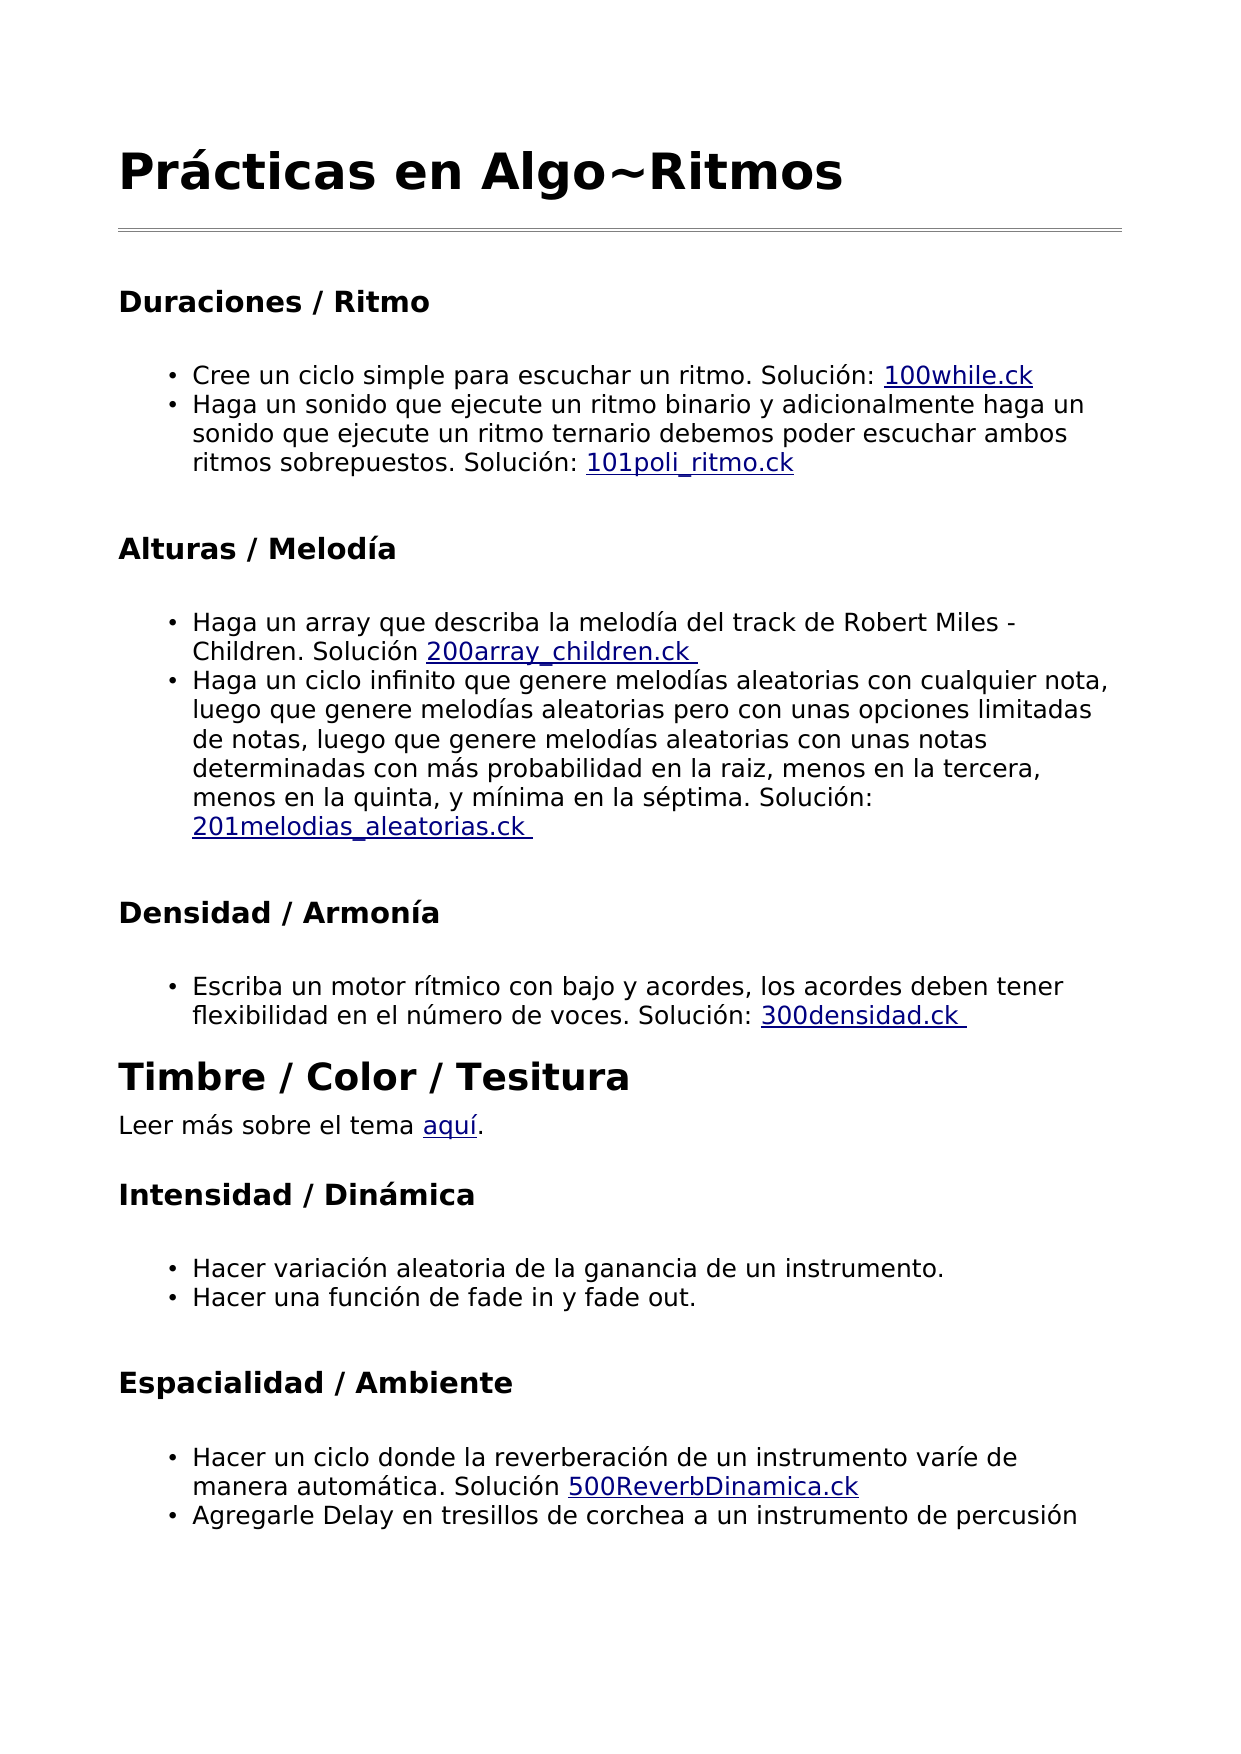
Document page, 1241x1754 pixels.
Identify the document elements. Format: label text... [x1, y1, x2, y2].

list Hacer variación aleatoria de la ganancia de un instrumento. [177, 1254, 1122, 1283]
subtitle Espacialidad / Ambiente [118, 1367, 1122, 1401]
list Haga un ciclo infinito que genere melodías aleatorias con cualquier nota, luego que genere melodías aleatorias pero con unas opciones limitadas de notas, luego que genere melodías aleatorias con unas notas determinadas con más probabilidad en la raiz, menos en la tercera, menos en la quinta, y mínima en la séptima. Solución: 201melodias_aleatorias.ck [177, 667, 1122, 842]
list Cree un ciclo simple para escuchar un ritmo. Solución: 100while.ck [177, 361, 1122, 390]
subtitle Prácticas en Algo~Ritmos [118, 143, 1122, 201]
subtitle Timbre / Color / Tesitura [118, 1055, 1122, 1099]
list Hacer una función de fade in y fade out. [177, 1283, 1122, 1312]
subtitle Duraciones / Ritmo [118, 285, 1122, 319]
text Leer más sobre el tema aquí. [118, 1111, 1122, 1141]
list Haga un sonido que ejecute un ritmo binario y adicionalmente haga un sonido que ejecute un ritmo ternario debemos poder escuchar ambos ritmos sobrepuestos. Solución: 101poli_ritmo.ck [177, 390, 1122, 478]
list Hacer un ciclo donde la reverberación de un instrumento varíe de manera automática. Solución 500ReverbDinamica.ck [177, 1443, 1122, 1501]
subtitle Intensidad / Dinámica [118, 1178, 1122, 1212]
subtitle Densidad / Armonía [118, 896, 1122, 930]
list Escriba un motor rítmico con bajo y acordes, los acordes deben tener flexibilidad en el número de voces. Solución: 300densidad.ck [177, 972, 1122, 1030]
list Agregarle Delay en tresillos de corchea a un instrumento de percusión [177, 1501, 1122, 1530]
subtitle Alturas / Melodía [118, 532, 1122, 566]
list Haga un array que describa la melodía del track de Robert Miles - Children. Solución 200array_children.ck [177, 608, 1122, 667]
